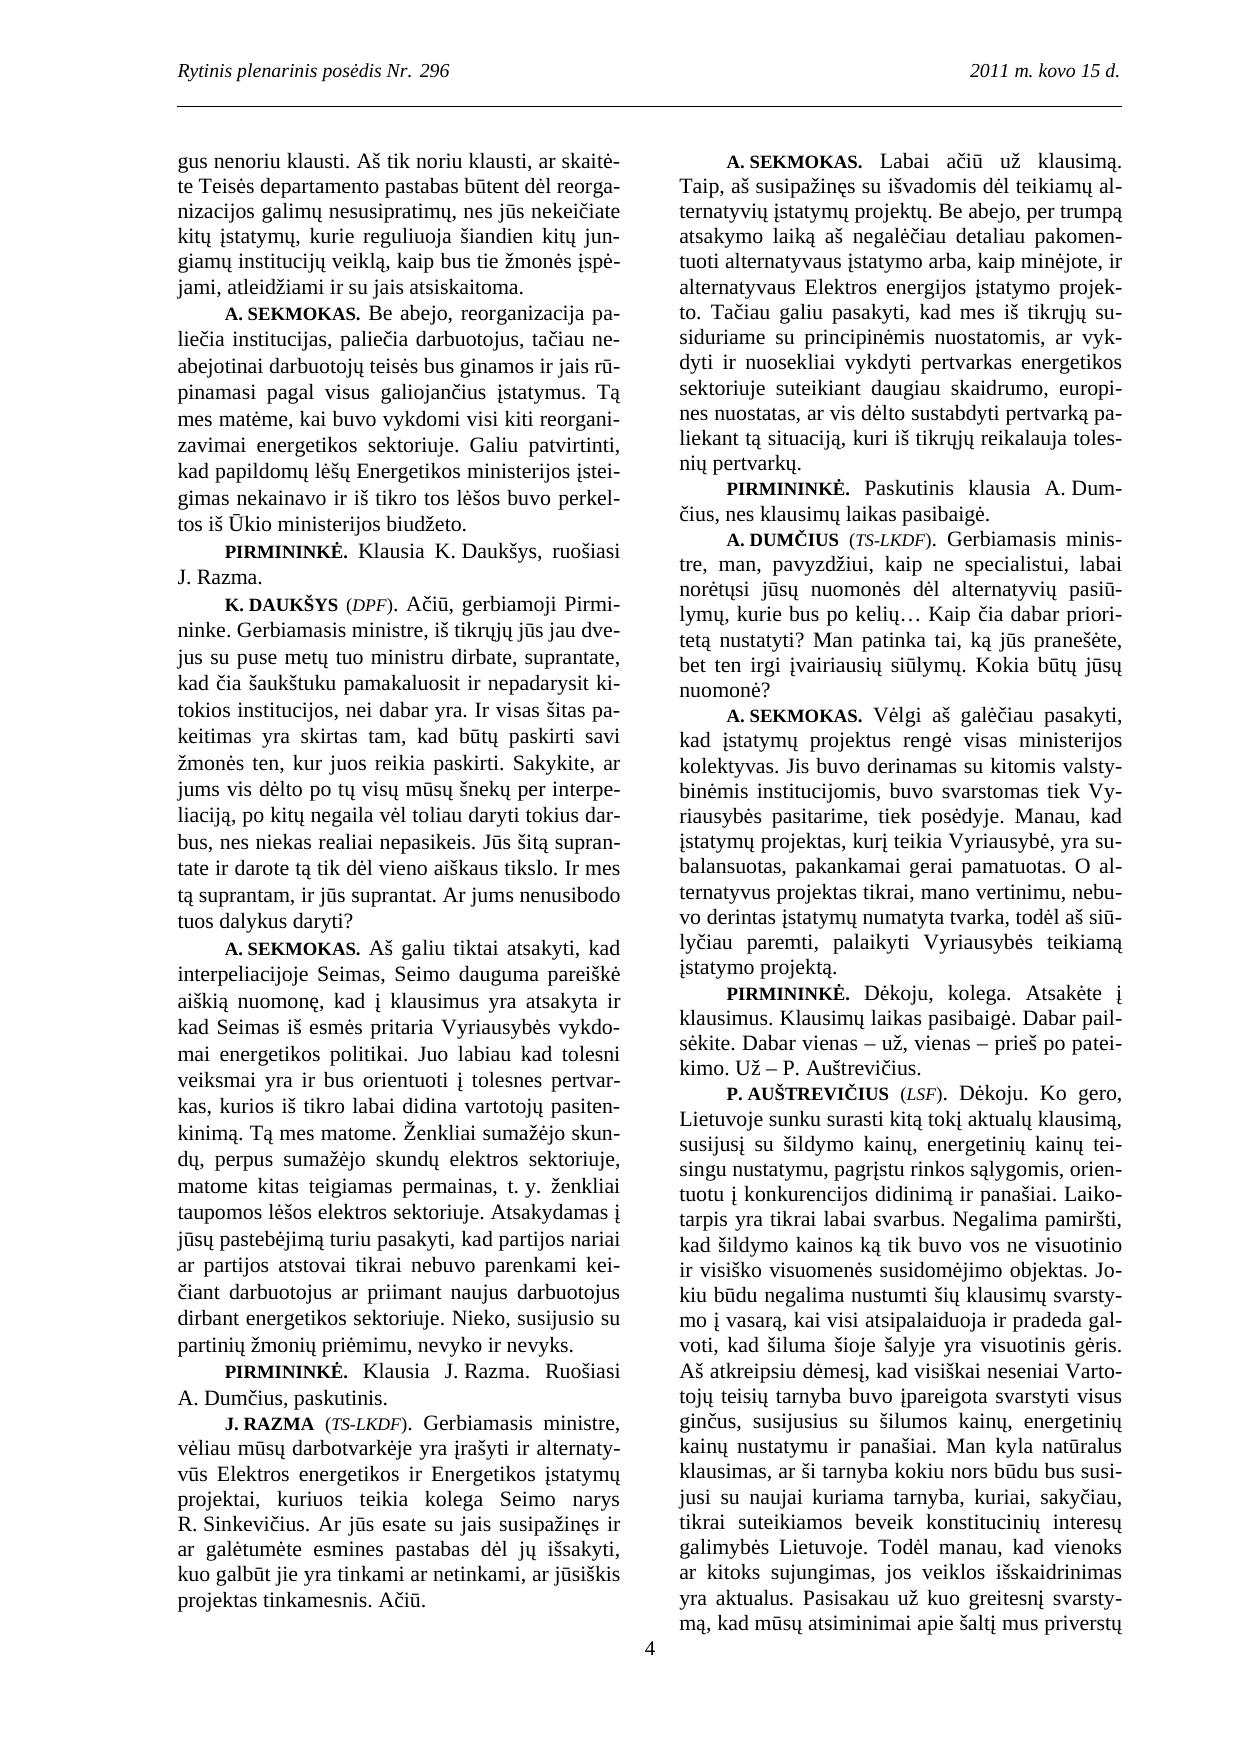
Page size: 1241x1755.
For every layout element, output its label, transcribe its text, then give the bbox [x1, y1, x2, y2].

text PIRMININKĖ. Pas­ku­ti­nis klau­sia A. Dum­čius, nes klau­si­mų lai­kas pa­si­bai­gė. [679, 475, 1122, 526]
text K. DAUKŠYS (DPF). Ačiū, ger­bia­mo­ji Pir­mi­nin­ke. Ger­bia­ma­sis mi­nist­re, iš tik­rų­jų jūs jau dve­jus su pu­se me­tų tuo mi­nist­ru dir­ba­te, su­pran­ta­te, kad čia šaukš­tu­ku pa­ma­ka­luo­sit ir ne­pa­da­ry­sit ki­to­kios ins­ti­tu­ci­jos, nei da­bar yra. Ir vi­sas ši­tas pa­kei­ti­mas yra skir­tas tam, kad bū­tų pa­skir­ti sa­vi žmo­nės ten, kur juos rei­kia pa­skir­ti. Sa­ky­ki­te, ar jums vis dėl­to po tų vi­sų mū­sų šne­kų per in­ter­pe­lia­ci­ją, po ki­tų ne­gai­la vėl to­liau da­ry­ti to­kius dar­bus, nes nie­kas re­a­liai ne­pa­si­keis. Jūs ši­tą su­pran­ta­te ir da­ro­te tą tik dėl vie­no aiš­kaus tiks­lo. Ir mes tą su­pran­tam, ir jūs su­pran­tat. Ar jums ne­nu­si­bo­do tuos da­ly­kus da­ry­ti? [177, 590, 620, 934]
text PIRMININKĖ. Klau­sia K. Dauk­šys, ruo­šia­si J. Raz­ma. [177, 537, 620, 590]
text A. SEKMOKAS. Be abe­jo, re­or­ga­ni­za­ci­ja pa­lie­čia ins­ti­tu­ci­jas, pa­lie­čia dar­buo­to­jus, ta­čiau ne­abe­jo­ti­nai dar­buo­to­jų tei­sės bus gi­na­mos ir jais rū­pi­na­ma­si pa­gal vi­sus ga­lio­jan­čius įsta­ty­mus. Tą mes ma­tė­me, kai bu­vo vyk­do­mi vi­si ki­ti re­or­ga­ni­za­vi­mai ener­ge­ti­kos sek­to­riu­je. Ga­liu pa­tvir­tin­ti, kad pa­pil­do­mų lė­šų Ener­ge­ti­kos mi­nis­te­ri­jos įstei­gi­mas ne­kai­na­vo ir iš tik­ro tos lė­šos bu­vo per­kel­tos iš Ūkio mi­nis­te­ri­jos biu­dže­to. [177, 299, 620, 537]
text P. AUŠTREVIČIUS (LSF). Dė­ko­ju. Ko ge­ro, Lie­tu­vo­je sun­ku su­ras­ti ki­tą to­kį ak­tu­a­lų klau­si­mą, su­si­ju­sį su šil­dy­mo kai­nų, ener­ge­ti­nių kai­nų tei­sin­gu nu­sta­ty­mu, pa­grįs­tu rin­kos są­ly­go­mis, orien­tuo­tu į kon­ku­ren­ci­jos di­di­ni­mą ir pa­na­šiai. Lai­ko­tar­pis yra tik­rai la­bai svar­bus. Ne­ga­li­ma pa­mirš­ti, kad šil­dy­mo kai­nos ką tik bu­vo vos ne vi­suo­ti­nio ir vi­siš­ko vi­suo­me­nės su­si­do­mė­ji­mo ob­jek­tas. Jo­kiu bū­du ne­ga­li­ma nu­stum­ti šių klau­si­mų svars­ty­mo į va­sa­rą, kai vi­si at­si­pa­lai­duo­ja ir pra­de­da gal­vo­ti, kad ši­lu­ma šio­je ša­ly­je yra vi­suo­ti­nis gė­ris. Aš at­kreip­siu dė­me­sį, kad vi­siš­kai ne­se­niai Var­to­to­jų tei­sių tar­ny­ba bu­vo įpa­rei­go­ta svars­ty­ti vi­sus gin­čus, su­si­ju­sius su ši­lu­mos kai­nų, ener­ge­ti­nių kai­nų nu­sta­ty­mu ir pa­na­šiai. Man ky­la na­tū­ra­lus klau­si­mas, ar ši tar­ny­ba ko­kiu nors bū­du bus su­si­ju­si su nau­jai ku­ria­ma tar­ny­ba, ku­riai, sa­ky­čiau, tik­rai su­tei­kia­mos be­veik kon­sti­tu­ci­nių in­te­re­sų ga­li­my­bės Lie­tu­vo­je. To­dėl ma­nau, kad vie­noks ar ki­toks su­jun­gi­mas, jos veik­los iš­skaid­ri­ni­mas yra ak­tu­a­lus. Pa­si­sa­kau už kuo grei­tes­nį svars­ty­mą, kad mū­sų at­si­mi­ni­mai apie šal­tį mus pri­vers­tų [679, 1080, 1122, 1635]
text J. RAZMA (TS-LKDF). Ger­bia­ma­sis mi­nist­re, vė­liau mū­sų dar­bo­tvarkėje yra įra­šy­ti ir al­ter­na­ty­vūs Elek­tros ener­ge­ti­kos ir Ener­ge­ti­kos įsta­ty­mų pro­jek­tai, ku­riuos tei­kia ko­le­ga Sei­mo na­rys R. Sin­ke­vi­čius. Ar jūs esa­te su jais su­si­pa­ži­nęs ir ar ga­lė­tu­mė­te es­mi­nes pa­sta­bas dėl jų iš­sa­ky­ti, kuo gal­būt jie yra tin­ka­mi ar ne­tin­ka­mi, ar jū­siš­kis pro­jek­tas tin­ka­mes­nis. Ačiū. [177, 1410, 620, 1612]
text A. SEKMOKAS. Vėl­gi aš ga­lė­čiau pa­sa­ky­ti, kad įsta­ty­mų pro­jek­tus ren­gė vi­sas mi­nis­te­ri­jos ko­lek­ty­vas. Jis bu­vo de­ri­na­mas su ki­to­mis vals­ty­bi­nė­mis ins­ti­tu­ci­jo­mis, bu­vo svars­to­mas tiek Vy­riau­sy­bės pa­si­ta­ri­me, tiek po­sė­dy­je. Ma­nau, kad įsta­ty­mų pro­jek­tas, ku­rį tei­kia Vy­riau­sy­bė, yra su­ba­lan­suo­tas, pa­kan­ka­mai ge­rai pa­ma­tuo­tas. O al­ter­na­ty­vus pro­jek­tas tik­rai, ma­no ver­ti­ni­mu, ne­bu­vo de­rin­tas įsta­ty­mų nu­ma­ty­ta tvar­ka, to­dėl aš siū­ly­čiau pa­rem­ti, pa­lai­ky­ti Vy­riau­sy­bės tei­kia­mą įsta­ty­mo pro­jek­tą. [679, 702, 1122, 979]
text PIRMININKĖ. Klau­sia J. Raz­ma. Ruo­šia­si A. Dum­čius, pas­ku­ti­nis. [177, 1357, 620, 1410]
text A. DUMČIUS (TS-LKDF). Ger­bia­ma­sis mi­nis­tre, man, pa­vyz­džiui, kaip ne spe­cia­lis­tui, la­bai no­rė­tų­si jū­sų nuo­mo­nės dėl al­ter­na­ty­vi­ų pa­siū­lymų, ku­rie bus po ke­lių… Kaip čia da­bar pri­ori­te­tą nu­sta­ty­ti? Man pa­tin­ka tai, ką jūs pra­ne­šė­te, bet ten ir­gi įvai­riau­sių siū­ly­mų. Ko­kia bū­tų jū­sų nuo­mo­nė? [679, 526, 1122, 702]
text PIRMININKĖ. Dė­ko­ju, ko­le­ga. At­sa­kė­te į klau­si­mus. Klau­si­mų lai­kas pa­si­bai­gė. Da­bar pail­sė­ki­te. Da­bar vie­nas – už, vie­nas – prieš po pa­tei­ki­mo. Už – P. Aušt­re­vi­čius. [679, 979, 1122, 1080]
text A. SEKMOKAS. Aš ga­liu tik­tai at­sa­ky­ti, kad in­ter­pe­lia­ci­jo­je Sei­mas, Sei­mo dau­gu­ma pa­reiš­kė aiš­kią nuo­mo­nę, kad į klau­si­mus yra at­sa­ky­ta ir kad Sei­mas iš es­mės pri­ta­ria Vy­riau­sy­bės vyk­do­mai ener­ge­ti­kos po­li­ti­kai. Juo la­biau kad to­les­ni veiks­mai yra ir bus orien­tuo­ti į to­les­nes per­tvar­kas, ku­rios iš tik­ro la­bai di­di­na var­to­to­jų pa­si­ten­ki­ni­mą. Tą mes ma­to­me. Žen­kliai su­ma­žė­jo skun­dų, per­pus su­ma­žė­jo skun­dų elek­tros sek­to­riu­je, ma­to­me ki­tas tei­gia­mas per­mai­nas, t. y. žen­kliai tau­po­mos lė­šos elek­tros sek­to­riu­je. At­sa­ky­da­mas į jū­sų pa­ste­bė­ji­mą tu­riu pa­sa­ky­ti, kad par­ti­jos na­riai ar par­ti­jos at­sto­vai tik­rai ne­bu­vo pa­ren­ka­mi kei­čiant dar­buo­to­jus ar pri­imant nau­jus dar­buo­to­jus dir­bant ener­ge­ti­kos sek­to­riu­je. Nie­ko, su­si­ju­sio su par­ti­nių žmo­nių pri­ėmi­mu, ne­vy­ko ir ne­vyks. [177, 934, 620, 1357]
text gus ne­no­riu klaus­ti. Aš tik no­riu klaus­ti, ar skai­tė­te Tei­sės de­par­ta­men­to pa­sta­bas bū­tent dėl re­or­ga­ni­za­ci­jos ga­li­mų nesu­si­pra­ti­mų, nes jūs ne­kei­čia­te ki­tų įsta­ty­mų, ku­rie re­gu­liuo­ja šian­dien ki­tų jun­gia­mų ins­ti­tu­ci­jų veik­lą, kaip bus tie žmo­nės įspė­ja­mi, at­lei­džia­mi ir su jais at­si­skai­to­ma. [177, 148, 620, 299]
text A. SEKMOKAS. La­bai ačiū už klau­si­mą. Taip, aš su­si­pa­ži­nęs su iš­va­do­mis dėl tei­kia­mų al­ter­na­ty­vių įsta­ty­mų pro­jek­tų. Be abe­jo, per trum­pą at­sa­ky­mo lai­ką aš ne­ga­lė­čiau de­ta­liau pa­ko­men­tuo­ti al­ter­na­ty­vaus įsta­ty­mo ar­ba, kaip mi­nė­jo­te, ir al­ter­na­ty­vaus Elek­tros ener­gi­jos įsta­ty­mo pro­jek­to. Ta­čiau ga­liu pa­sa­ky­ti, kad mes iš tik­rų­jų su­sidu­ria­me su prin­ci­pi­nė­mis nuo­sta­to­mis, ar vyk­dyti ir nuo­sek­liai vyk­dy­ti per­tvar­kas ener­ge­ti­kos sek­to­riu­je su­tei­kiant dau­giau skaid­ru­mo, eu­ro­pi­nes nuo­sta­tas, ar vis dėl­to su­stab­dy­ti per­tvar­ką pa­lie­kant tą si­tu­a­ci­ją, ku­ri iš tik­rų­jų rei­ka­lau­ja to­les­nių per­tvar­kų. [679, 148, 1122, 475]
